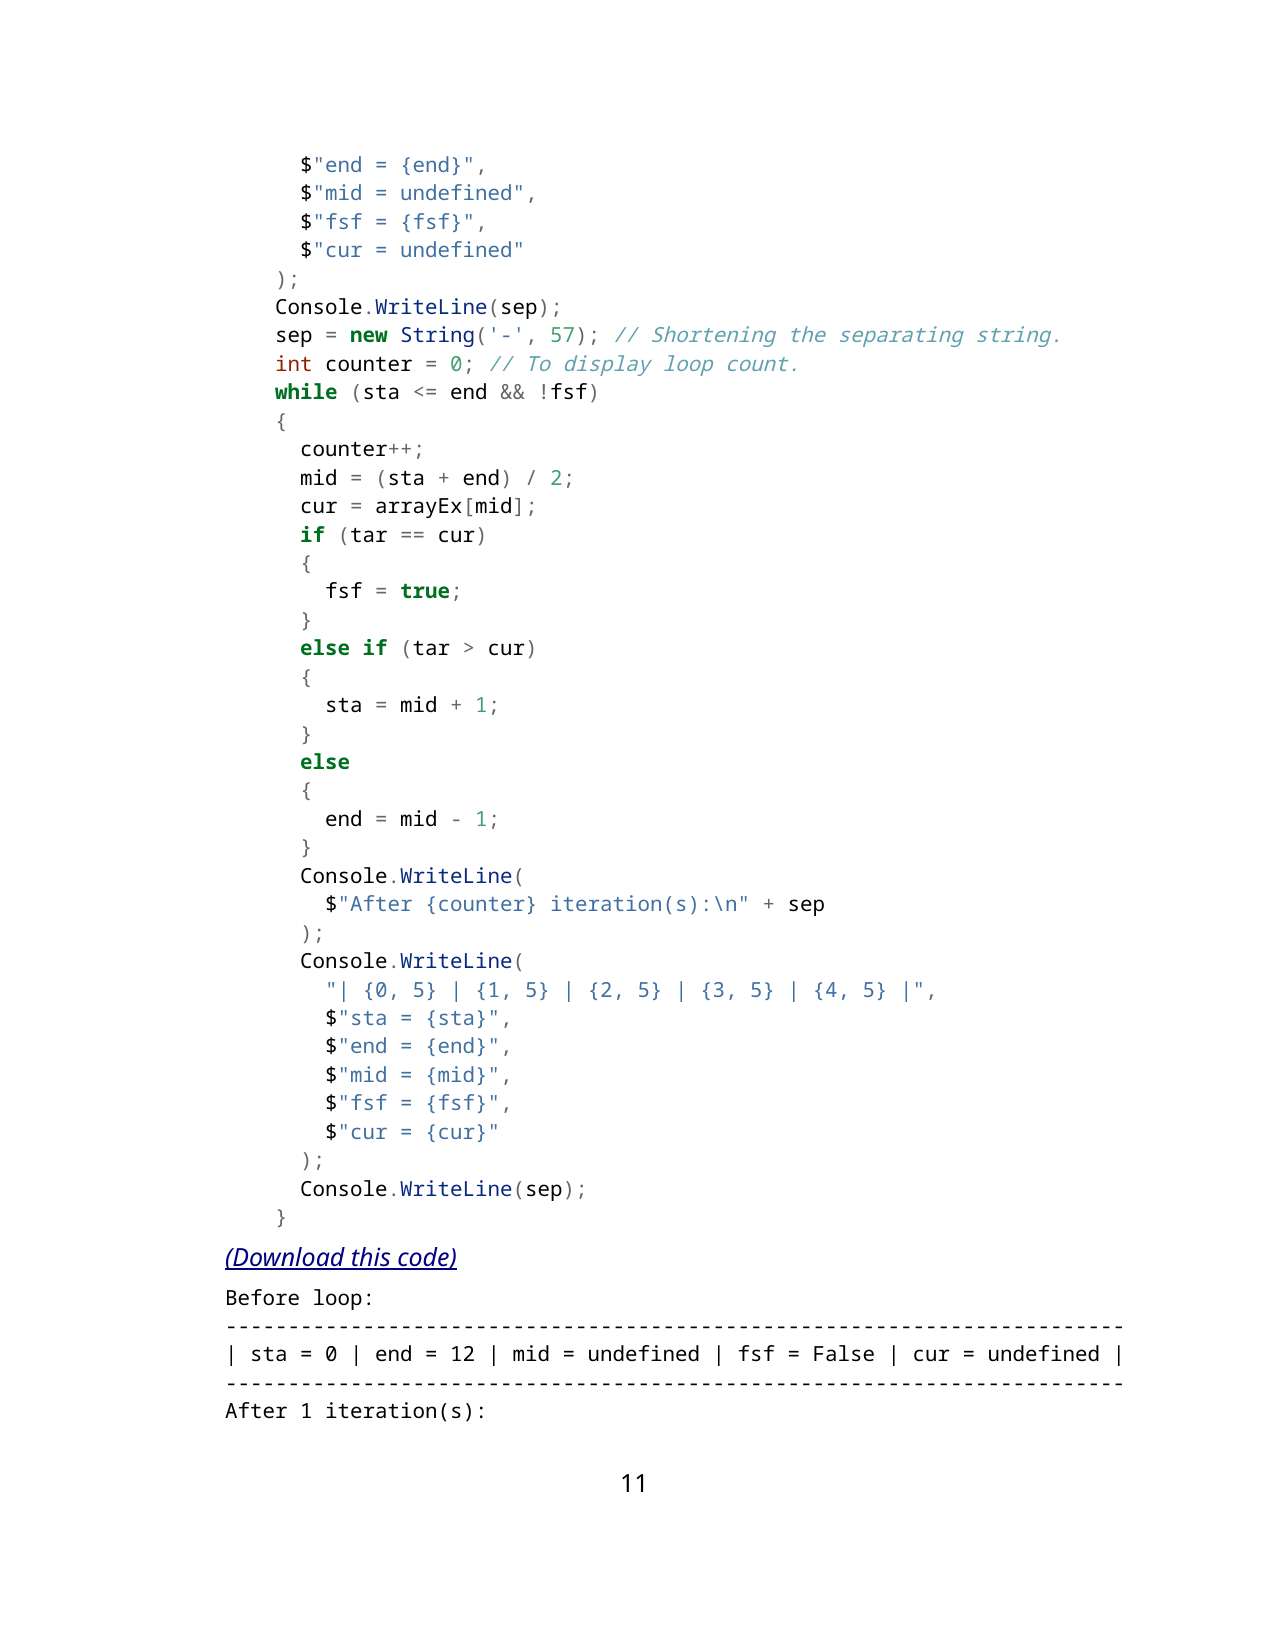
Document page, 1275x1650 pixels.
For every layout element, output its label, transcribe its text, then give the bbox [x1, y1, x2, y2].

list counter++; [187, 434, 1125, 463]
list } [187, 719, 1125, 747]
list $"sta = {sta}", [187, 1003, 1125, 1032]
list { [187, 776, 1125, 804]
list { [187, 662, 1125, 690]
list ); [187, 1145, 1125, 1174]
list ------------------------------------------------------------------------ [187, 1368, 1125, 1396]
list { [187, 406, 1125, 434]
list "| {0, 5} | {1, 5} | {2, 5} | {3, 5} | {4, 5} |", [187, 975, 1125, 1003]
list | sta = 0 | end = 12 | mid = undefined | fsf = False | cur = undefined | [187, 1339, 1125, 1368]
list } [187, 605, 1125, 633]
list ); [187, 918, 1125, 946]
list $"fsf = {fsf}", [187, 207, 1125, 235]
list $"end = {end}", [187, 150, 1125, 178]
list Console.WriteLine(sep); [187, 1174, 1125, 1202]
list $"cur = {cur}" [187, 1117, 1125, 1145]
list fsf = true; [187, 577, 1125, 605]
list } [187, 832, 1125, 861]
list $"mid = {mid}", [187, 1060, 1125, 1088]
list $"mid = undefined", [187, 178, 1125, 207]
list Before loop: [187, 1283, 1125, 1311]
list Console.WriteLine(sep); [187, 292, 1125, 321]
list else [187, 747, 1125, 776]
list while (sta <= end && !fsf) [187, 377, 1125, 406]
list if (tar == cur) [187, 520, 1125, 548]
list Console.WriteLine( [187, 946, 1125, 975]
list $"After {counter} iteration(s):\n" + sep [187, 889, 1125, 918]
list mid = (sta + end) / 2; [187, 463, 1125, 491]
list else if (tar > cur) [187, 633, 1125, 662]
list { [187, 548, 1125, 577]
list sta = mid + 1; [187, 690, 1125, 719]
list Console.WriteLine( [187, 861, 1125, 889]
list sep = new String('-', 57); // Shortening the separating string. [187, 321, 1125, 349]
list $"fsf = {fsf}", [187, 1088, 1125, 1117]
list (Download this code) [187, 1239, 1125, 1274]
list end = mid - 1; [187, 804, 1125, 832]
list $"end = {end}", [187, 1032, 1125, 1060]
list After 1 iteration(s): [187, 1396, 1125, 1425]
list ------------------------------------------------------------------------ [187, 1311, 1125, 1339]
list cur = arrayEx[mid]; [187, 491, 1125, 520]
list } [187, 1202, 1125, 1231]
list int counter = 0; // To display loop count. [187, 349, 1125, 377]
list $"cur = undefined" [187, 235, 1125, 264]
list ); [187, 264, 1125, 292]
